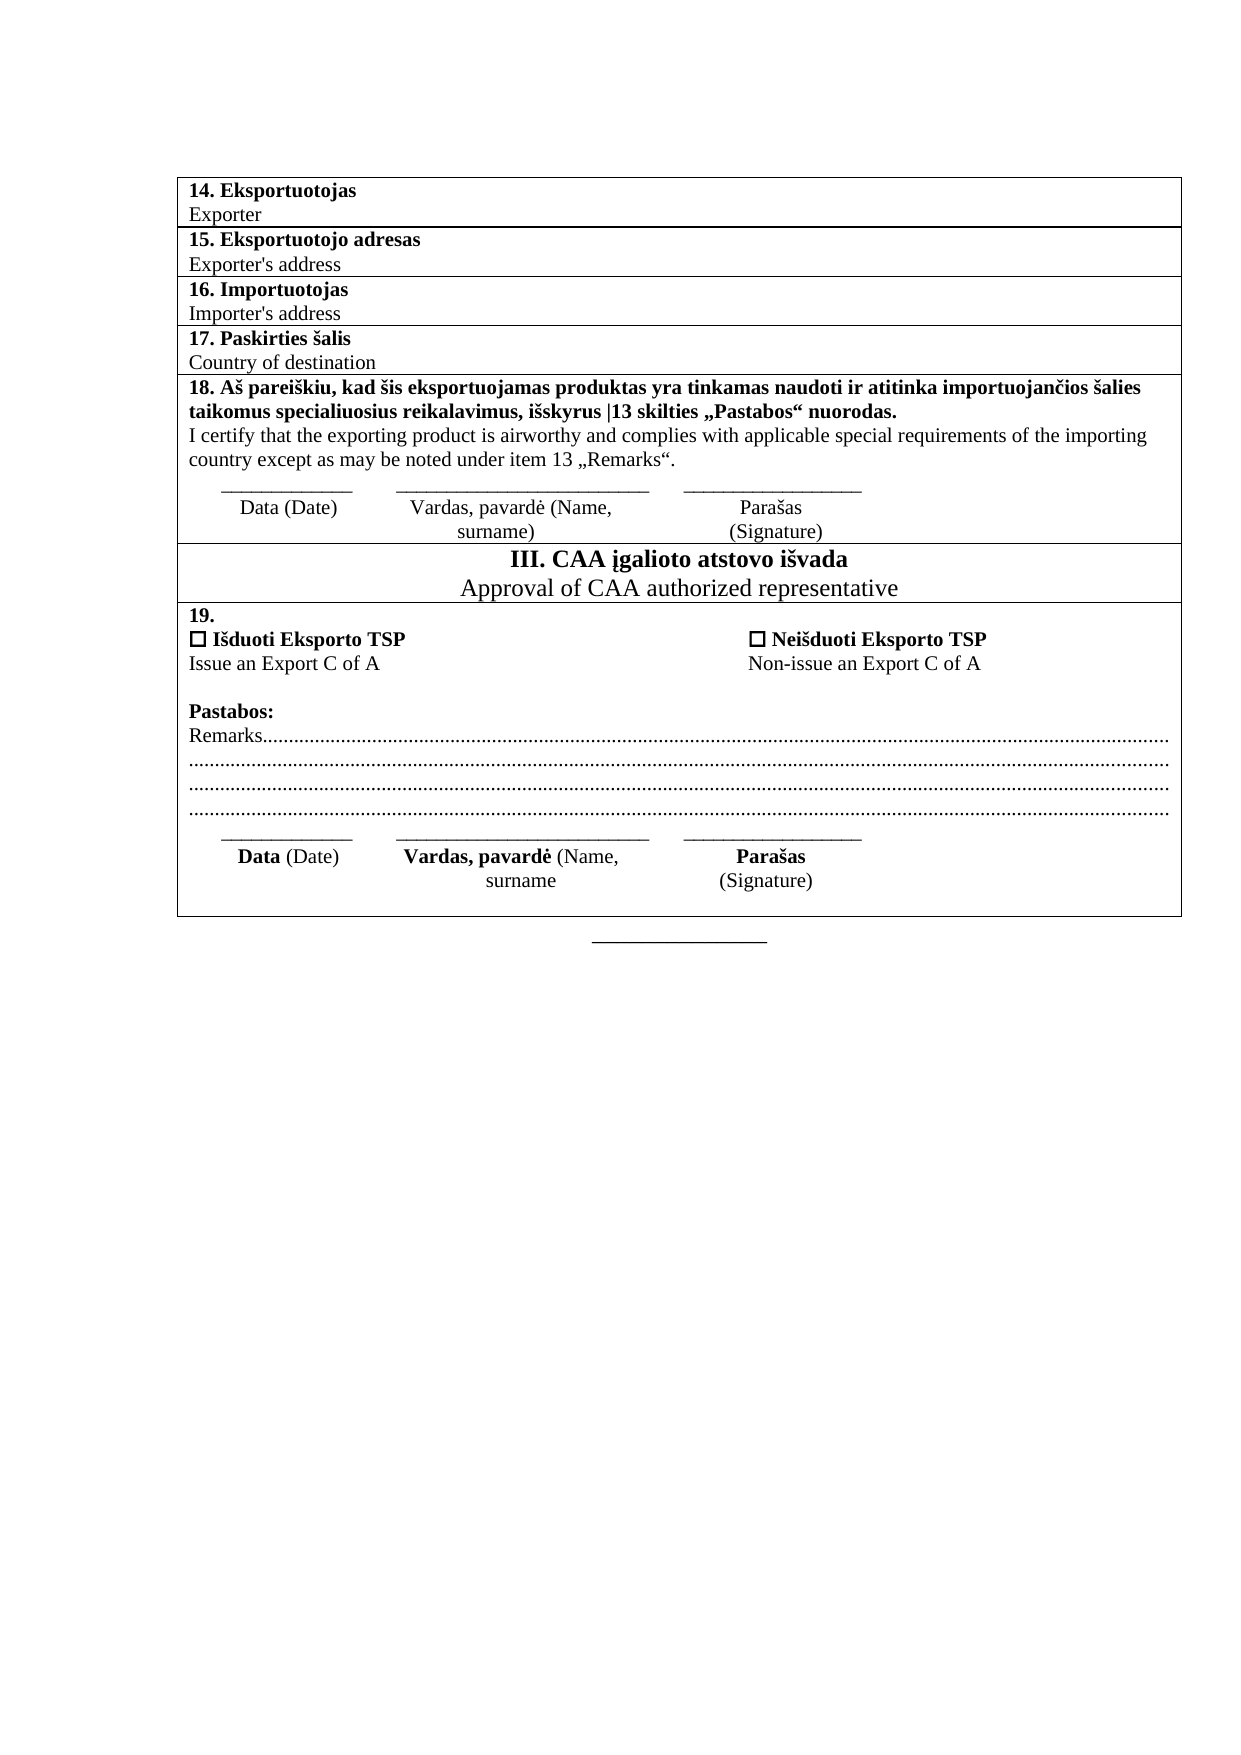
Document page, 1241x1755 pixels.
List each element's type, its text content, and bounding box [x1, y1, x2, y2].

table_cell 15. Eksportuotojo adresas Exporter's address [178, 228, 1181, 276]
table_cell 17. Paskirties šalis Country of destination [178, 326, 1181, 374]
text ______________ [177, 917, 1181, 946]
table_cell 19.  Išduoti Eksporto TSP  Neišduoti Eksporto TSP Issue an Export C of A Non-issue an Export C of A Pastabos: Remarks Data (Date) Vardas, pavardė (Name, Parašas surname (Signature) [178, 603, 1181, 916]
table_cell 18. Aš pareiškiu, kad šis eksportuojamas produktas yra tinkamas naudoti ir atitinka importuojančios šalies taikomus specialiuosius reikalavimus, išskyrus |13 skilties „Pastabos“ nuorodas. I certify that the exporting product is airworthy and complies with applicable special requirements of the importing country except as may be noted under item 13 „Remarks“. Data (Date) Vardas, pavardė (Name, Parašas surname) (Signature) [178, 375, 1181, 543]
table_cell 16. Importuotojas Importer's address [178, 277, 1181, 325]
table_cell 14. Eksportuotojas Exporter [178, 178, 1181, 226]
table_cell III. CAA įgalioto atstovo išvada Approval of CAA authorized representative [178, 544, 1181, 602]
